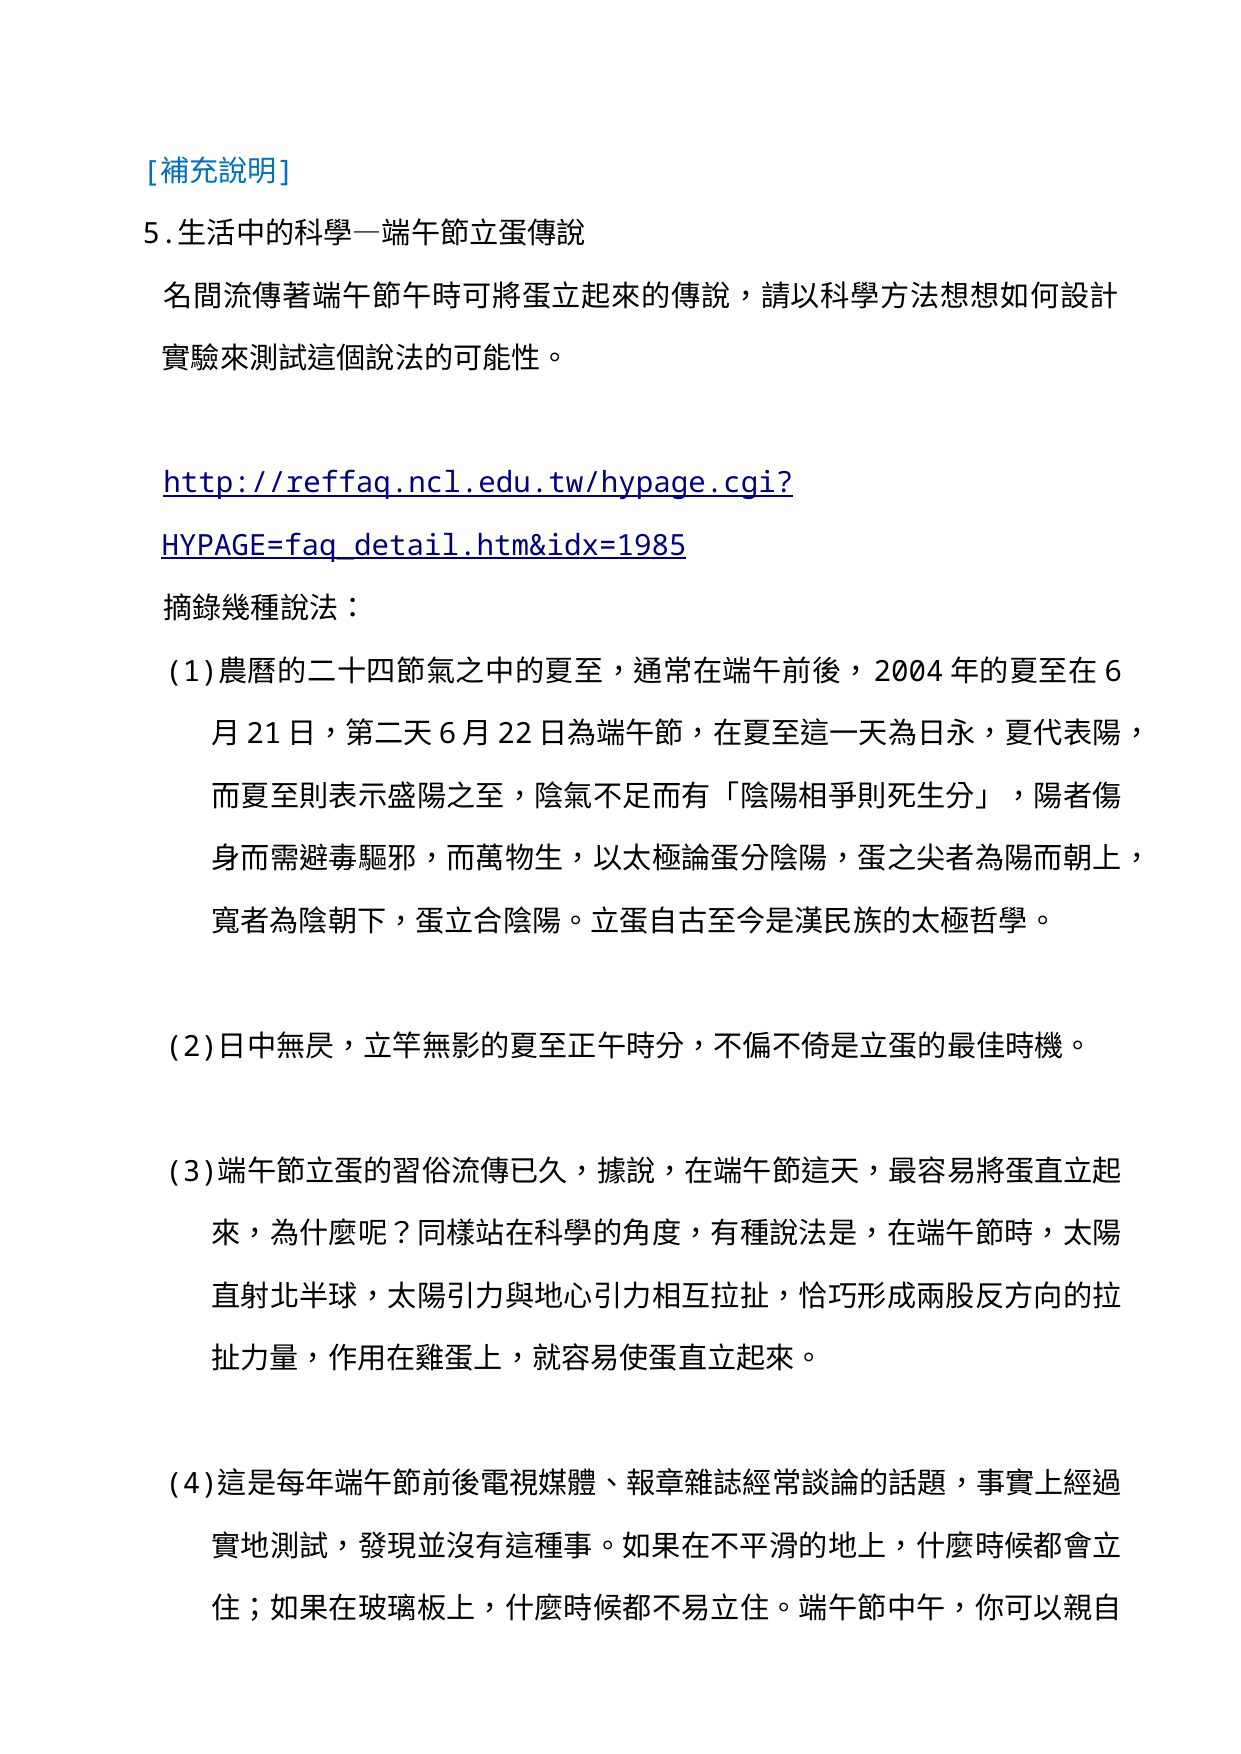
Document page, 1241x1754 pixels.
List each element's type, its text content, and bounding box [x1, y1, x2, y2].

text (2)日中無昃，立竿無影的夏至正午時分，不偏不倚是立蛋的最佳時機。 [165, 1002, 1122, 1064]
text 5.生活中的科學—端午節立蛋傳說 [142, 189, 1122, 252]
text (1)農曆的二十四節氣之中的夏至，通常在端午前後，2004年的夏至在6月21日，第二天6月22日為端午節，在夏至這一天為日永，夏代表陽，而夏至則表示盛陽之至，陰氣不足而有「陰陽相爭則死生分」，陽者傷身而需避毒驅邪，而萬物生，以太極論蛋分陰陽，蛋之尖者為陽而朝上，寬者為陰朝下，蛋立合陰陽。立蛋自古至今是漢民族的太極哲學。 [165, 627, 1122, 939]
text 名間流傳著端午節午時可將蛋立起來的傳說，請以科學方法想想如何設計實驗來測試這個說法的可能性。 [161, 252, 1122, 377]
text (4)這是每年端午節前後電視媒體、報章雜誌經常談論的話題，事實上經過實地測試，發現並沒有這種事。如果在不平滑的地上，什麼時候都會立住；如果在玻璃板上，什麼時候都不易立住。端午節中午，你可以親自 [165, 1439, 1122, 1627]
text http://reffaq.ncl.edu.tw/hypage.cgi?HYPAGE=faq_detail.htm&idx=1985 [161, 439, 1122, 564]
text 摘錄幾種說法： [161, 564, 1122, 627]
text (3)端午節立蛋的習俗流傳已久，據說，在端午節這天，最容易將蛋直立起來，為什麼呢？同樣站在科學的角度，有種說法是，在端午節時，太陽直射北半球，太陽引力與地心引力相互拉扯，恰巧形成兩股反方向的拉扯力量，作用在雞蛋上，就容易使蛋直立起來。 [165, 1127, 1122, 1377]
text [補充說明] [142, 127, 1122, 189]
